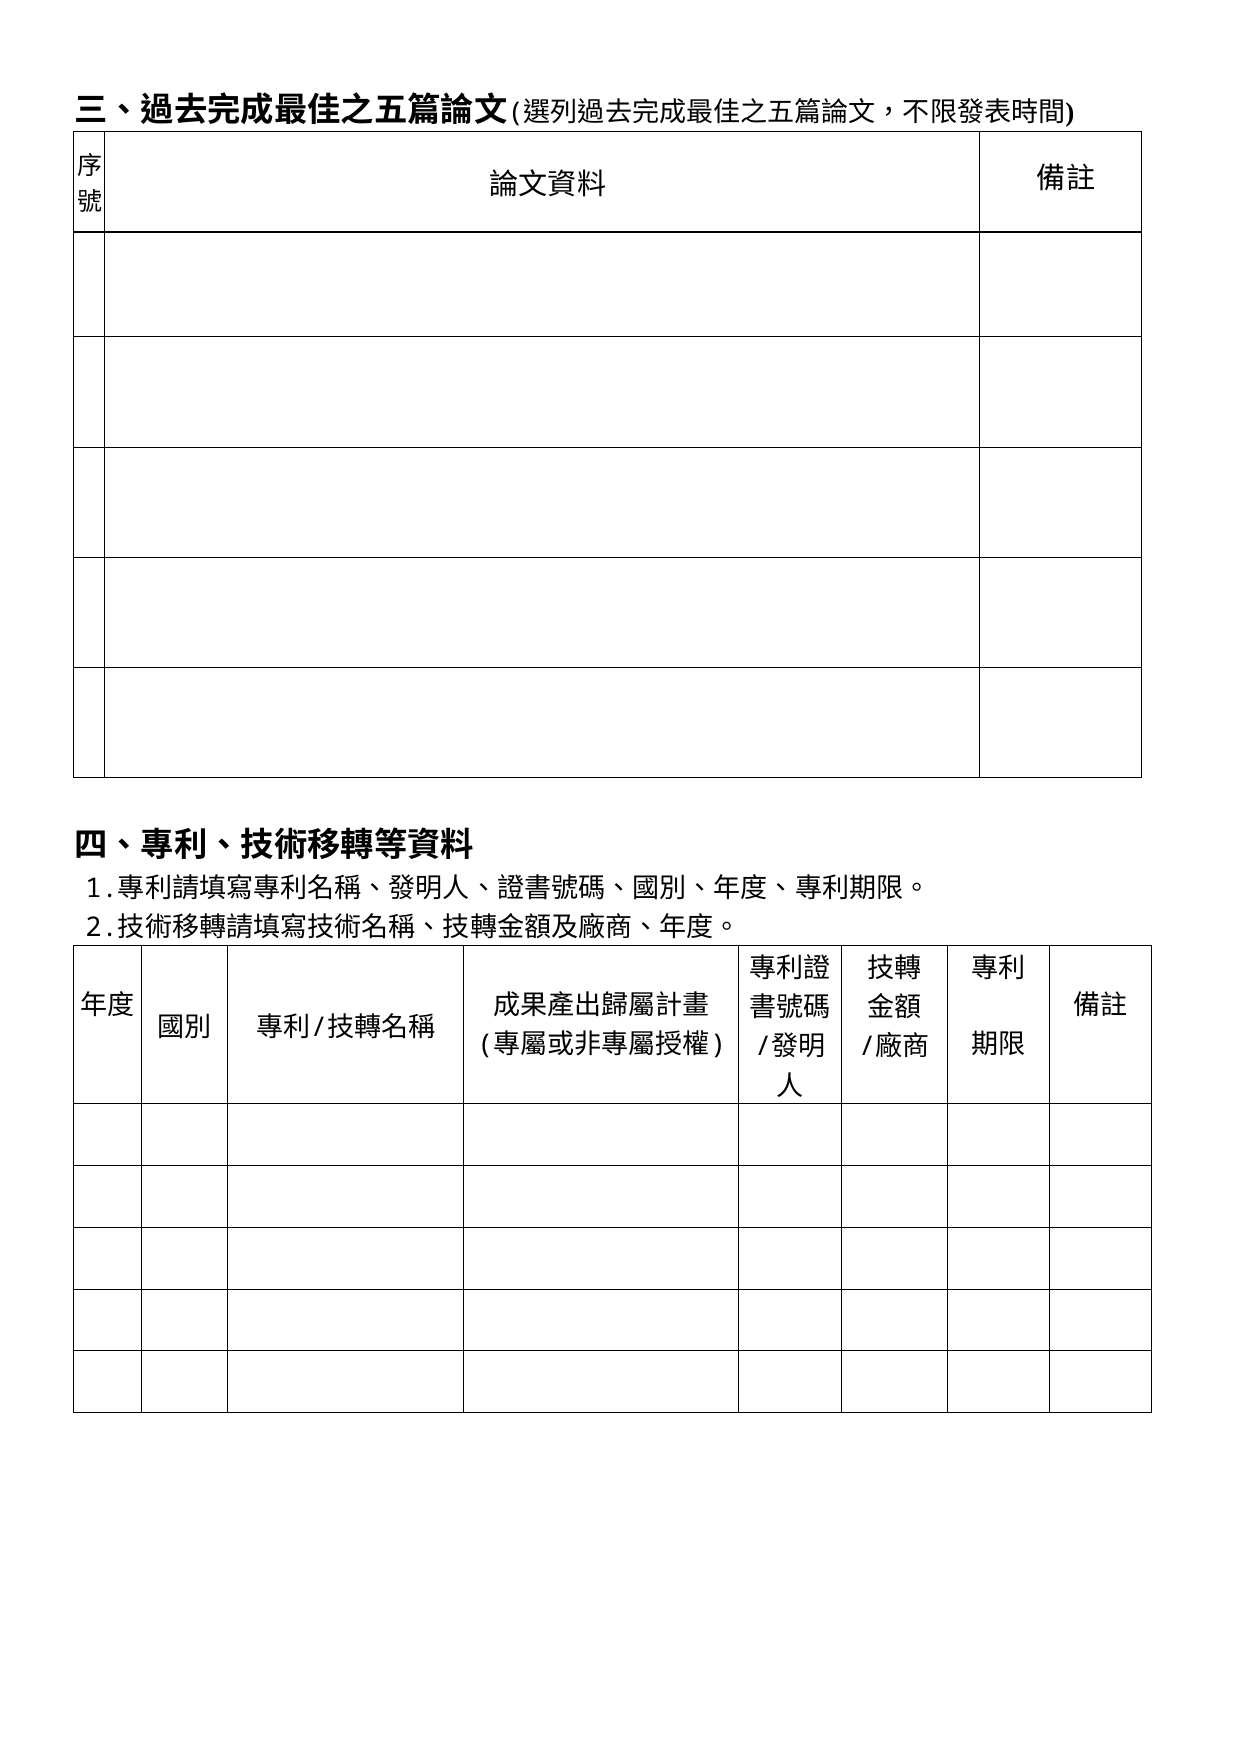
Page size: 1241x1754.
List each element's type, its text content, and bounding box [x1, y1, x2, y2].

table_cell [74, 448, 104, 557]
table_cell [1050, 1166, 1151, 1227]
table_cell [105, 233, 979, 336]
table_cell [842, 1351, 947, 1412]
table_cell [105, 448, 979, 557]
table_cell [74, 1104, 141, 1165]
table_cell [1050, 1351, 1151, 1412]
table_cell [228, 1166, 463, 1227]
table_cell [1050, 1228, 1151, 1288]
table_header 專利/技轉名稱 [228, 946, 463, 1103]
table_cell [105, 337, 979, 447]
table_cell [142, 1166, 227, 1227]
table_cell [142, 1351, 227, 1412]
table_header 專利 期限 [948, 946, 1049, 1103]
table_cell [739, 1166, 841, 1227]
table_cell [228, 1351, 463, 1412]
table_header 序號 [74, 132, 104, 231]
table_cell [464, 1228, 738, 1288]
table_cell [948, 1351, 1049, 1412]
table_cell [980, 337, 1141, 447]
table_cell [739, 1290, 841, 1350]
table_cell [464, 1351, 738, 1412]
table_cell [74, 337, 104, 447]
table_cell [980, 448, 1141, 557]
table_cell [1050, 1104, 1151, 1165]
table_header 論文資料 [105, 132, 979, 231]
table_cell [948, 1166, 1049, 1227]
table_cell [842, 1166, 947, 1227]
table_cell [228, 1228, 463, 1288]
table_cell [74, 233, 104, 336]
table_cell [74, 1166, 141, 1227]
table_cell [464, 1290, 738, 1350]
table_header 備註 [980, 132, 1141, 231]
text 三、過去完成最佳之五篇論文(選列過去完成最佳之五篇論文，不限發表時間) [74, 83, 1152, 131]
table_cell [74, 558, 104, 667]
table_cell [948, 1290, 1049, 1350]
table_cell [842, 1290, 947, 1350]
table_cell [74, 1351, 141, 1412]
text 1.專利請填寫專利名稱、發明人、證書號碼、國別、年度、專利期限。 [85, 866, 1152, 905]
table_cell [228, 1290, 463, 1350]
table_header 年度 [74, 946, 141, 1103]
table_cell [948, 1104, 1049, 1165]
table_cell [739, 1228, 841, 1288]
table_cell [464, 1166, 738, 1227]
table_header 備註 [1050, 946, 1151, 1103]
table_header 專利證 書號碼 /發明人 [739, 946, 841, 1103]
table_cell [74, 668, 104, 777]
table_cell [74, 1228, 141, 1288]
table_cell [980, 558, 1141, 667]
table_cell [948, 1228, 1049, 1288]
table_cell [464, 1104, 738, 1165]
table_cell [842, 1104, 947, 1165]
table_cell [228, 1104, 463, 1165]
table_header 成果產出歸屬計畫 (專屬或非專屬授權) [464, 946, 738, 1103]
table_cell [142, 1290, 227, 1350]
table_header 國別 [142, 946, 227, 1103]
table_cell [142, 1228, 227, 1288]
table_cell [105, 558, 979, 667]
table_cell [142, 1104, 227, 1165]
table_cell [105, 668, 979, 777]
table_cell [1050, 1290, 1151, 1350]
table_header 技轉 金額 /廠商 [842, 946, 947, 1103]
text 2.技術移轉請填寫技術名稱、技轉金額及廠商、年度。 [85, 905, 1152, 945]
table_cell [842, 1228, 947, 1288]
table_cell [74, 1290, 141, 1350]
table_cell [739, 1351, 841, 1412]
table_cell [980, 233, 1141, 336]
table_cell [739, 1104, 841, 1165]
table_cell [980, 668, 1141, 777]
text 四、專利、技術移轉等資料 [74, 818, 1152, 866]
